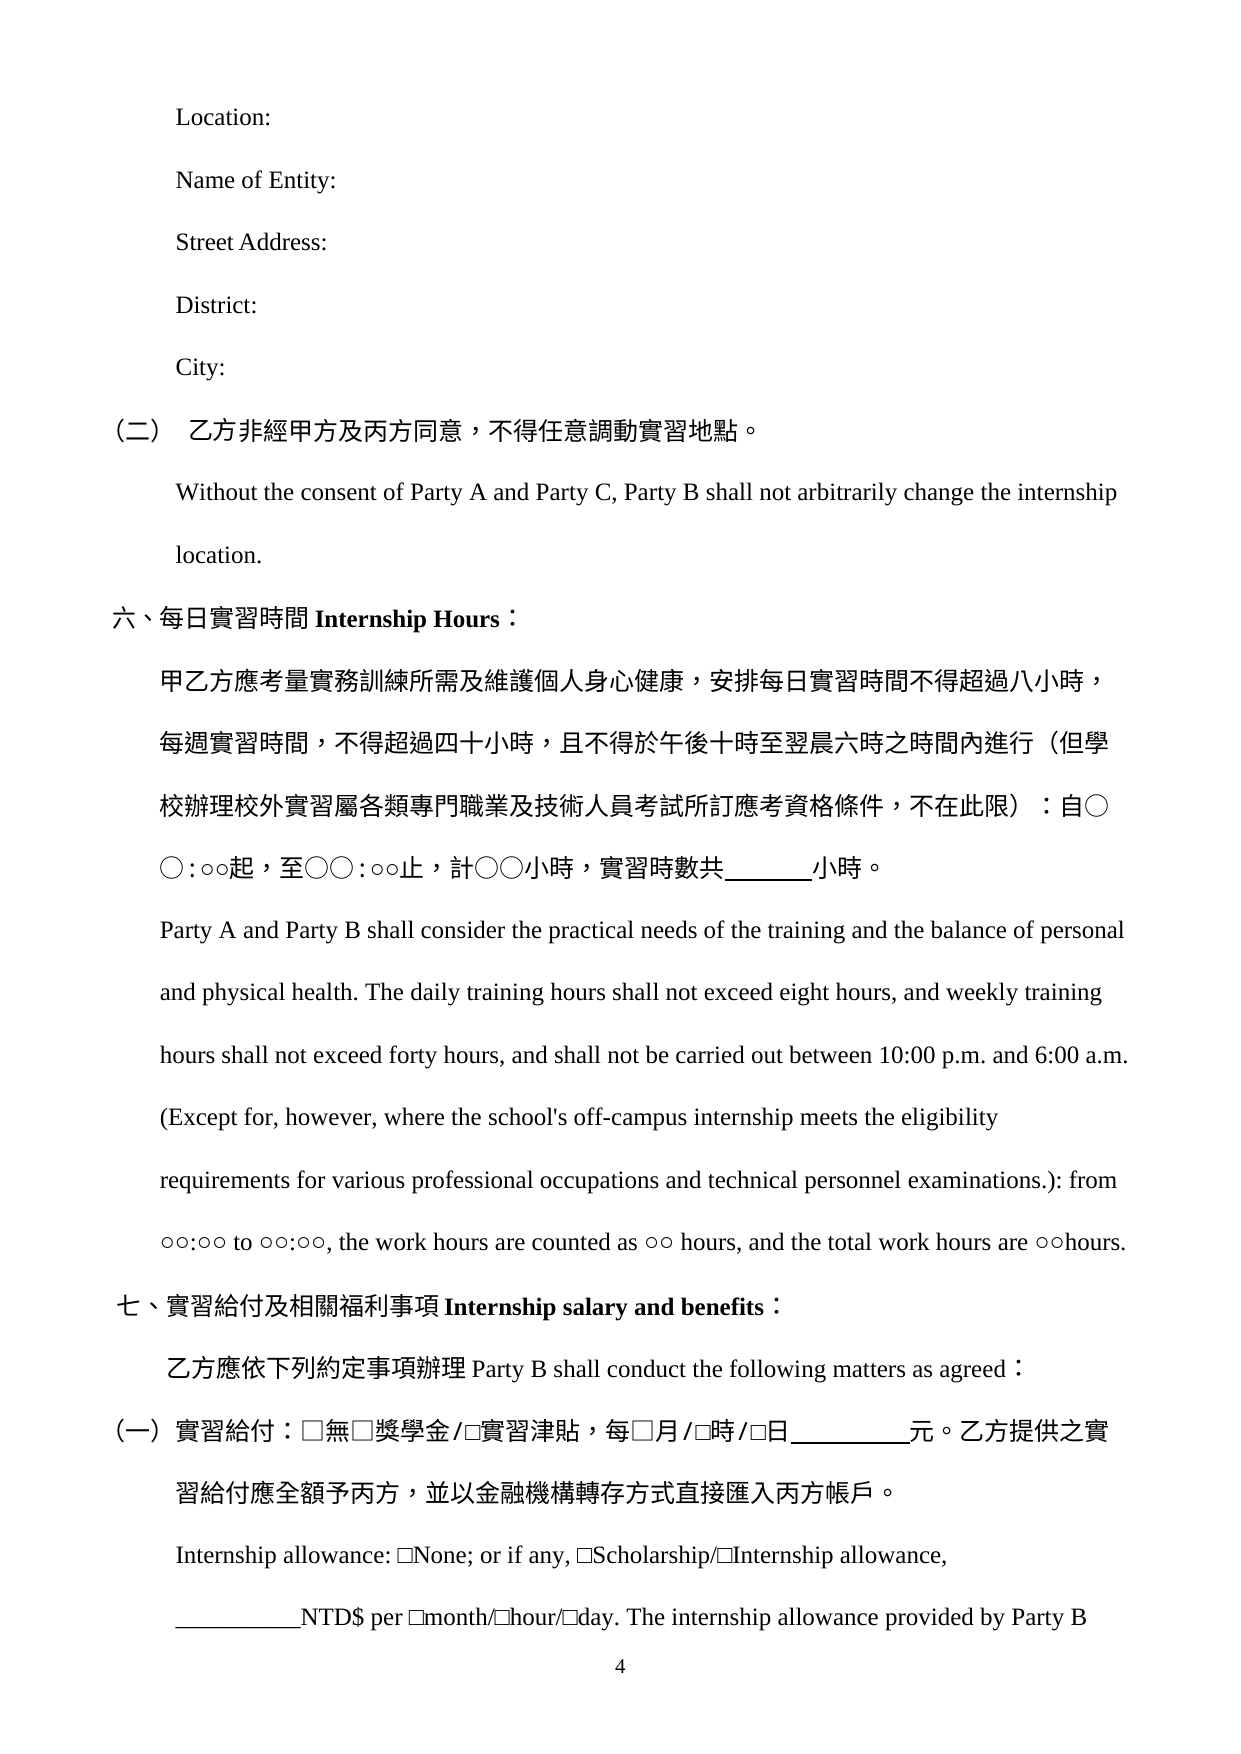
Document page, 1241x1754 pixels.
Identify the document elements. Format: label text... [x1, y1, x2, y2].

text 六、每日實習時間Internship Hours： [112, 575, 1116, 637]
text Internship allowance: □None; or if any, □Scholarship/□Internship allowance, __________NTD$ per □month/□hour/□day. The internship allowance provided by Party B [175, 1512, 1140, 1637]
text （一）實習給付：□無□獎學金/□實習津貼，每□月/□時/□日 元。乙方提供之實習給付應全額予丙方，並以金融機構轉存方式直接匯入丙方帳戶。 [100, 1387, 1111, 1512]
text Street Address: [175, 200, 1140, 262]
text 甲乙方應考量實務訓練所需及維護個人身心健康，安排每日實習時間不得超過八小時，每週實習時間，不得超過四十小時，且不得於午後十時至翌晨六時之時間內進行（但學校辦理校外實習屬各類專門職業及技術人員考試所訂應考資格條件，不在此限）：自○○:○○起，至○○:○○止，計○○小時，實習時數共 小時。 [159, 637, 1131, 887]
text Without the consent of Party A and Party C, Party B shall not arbitrarily change the internship location. [175, 450, 1140, 575]
text 乙方應依下列約定事項辦理Party B shall conduct the following matters as agreed： [141, 1325, 1114, 1387]
text Party A and Party B shall consider the practical needs of the training and the balance of personal and physical health. The daily training hours shall not exceed eight hours, and weekly training hours shall not exceed forty hours, and shall not be carried out between 10:00 p.m. and 6:00 a.m. (Except for, however, where the school's off-campus internship meets the eligibility requirements for various professional occupations and technical personnel examinations.): from ○○:○○ to ○○:○○, the work hours are counted as ○○ hours, and the total work hours are ○○hours. [159, 887, 1131, 1262]
text （二） 乙方非經甲方及丙方同意，不得任意調動實習地點。 [100, 387, 1140, 450]
text Name of Entity: [175, 137, 1140, 200]
text City: [175, 325, 1140, 387]
text Location: [175, 75, 1140, 137]
text District: [175, 262, 1140, 325]
text 七、實習給付及相關福利事項Internship salary and benefits： [116, 1262, 1114, 1325]
